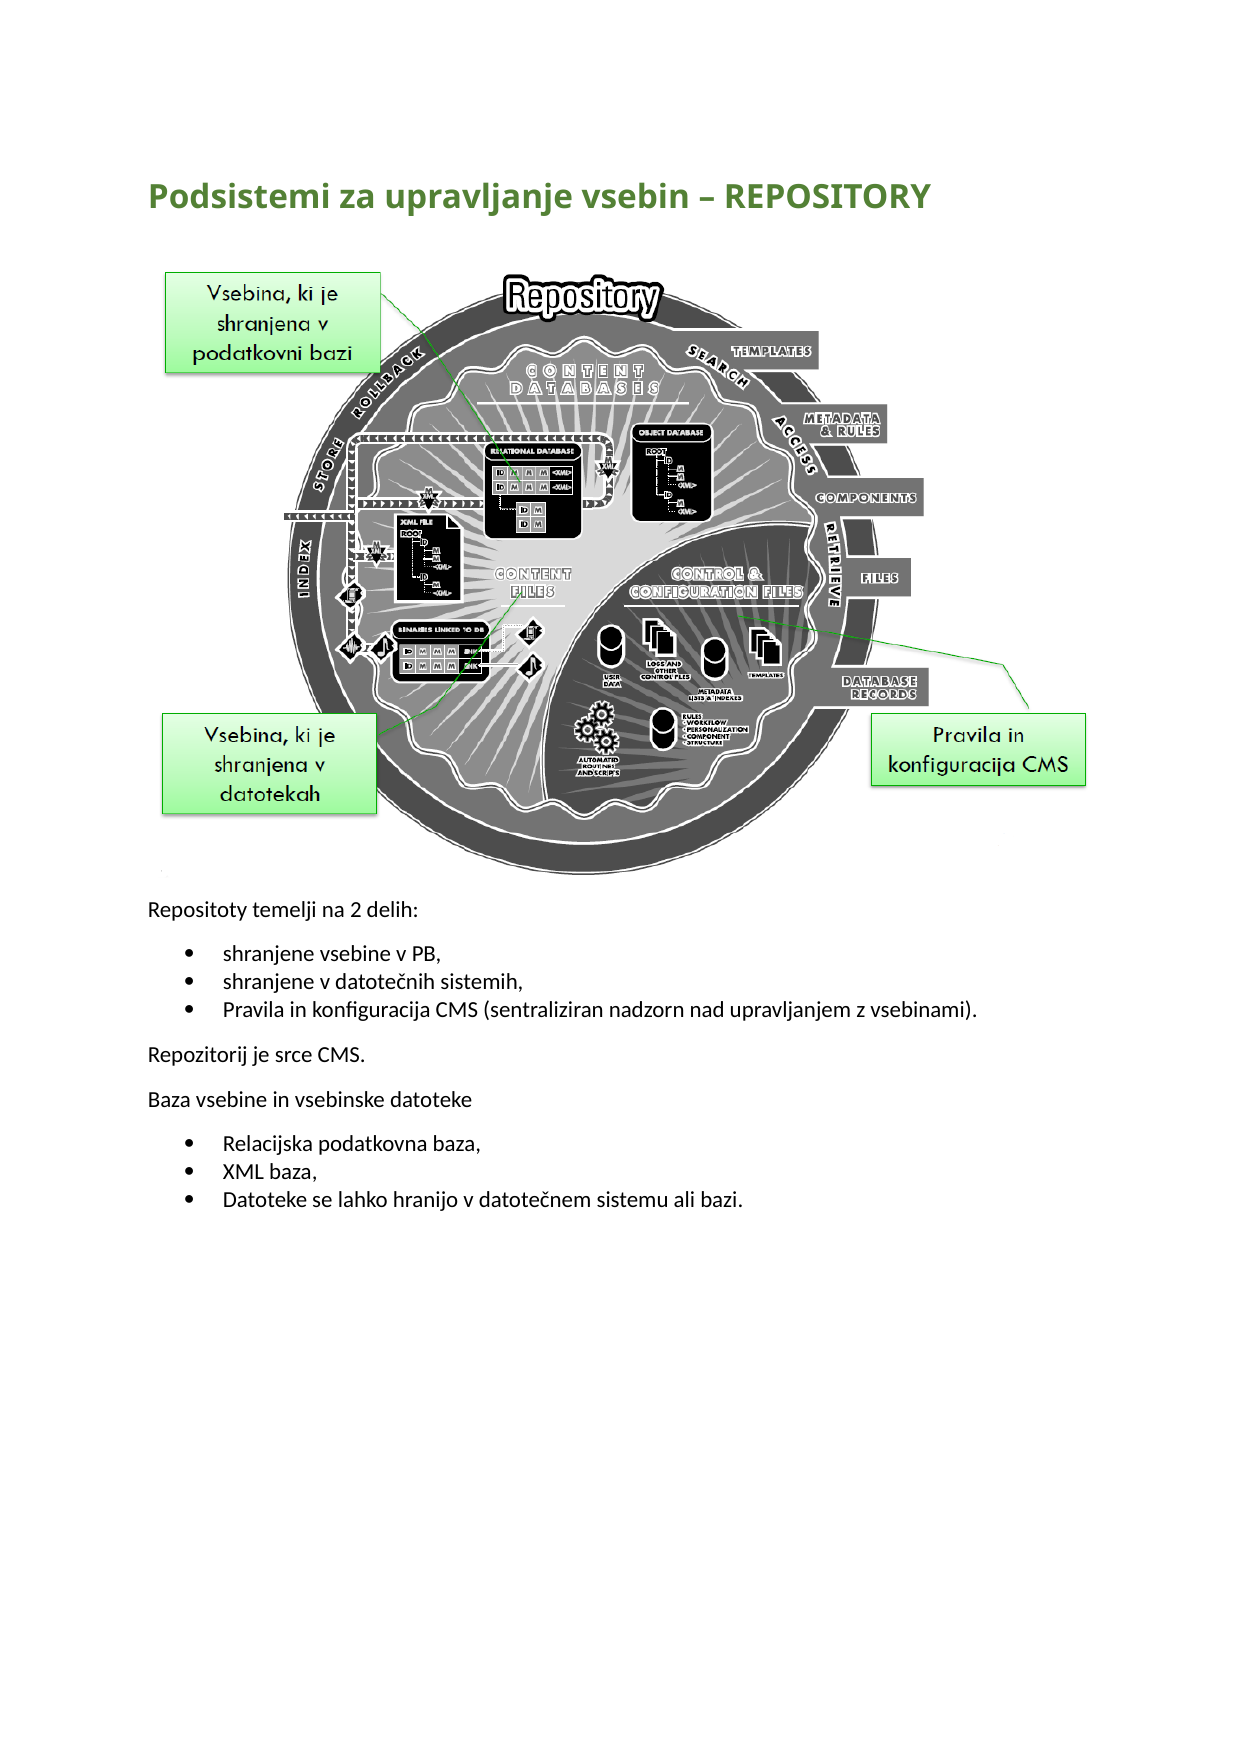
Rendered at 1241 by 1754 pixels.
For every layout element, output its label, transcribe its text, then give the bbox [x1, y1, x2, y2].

text Repozitorij je srce CMS. [148, 1040, 1093, 1068]
list shranjene v datotečnih sistemih, [185, 967, 1093, 995]
list Pravila in konfiguracija CMS (sentraliziran nadzorn nad upravljanjem z vsebinami). [185, 995, 1093, 1023]
subtitle Podsistemi za upravljanje vsebin – REPOSITORY [148, 173, 1093, 218]
list shranjene vsebine v PB, [185, 939, 1093, 967]
text Repositoty temelji na 2 delih: [148, 895, 1093, 923]
list XML baza, [185, 1157, 1093, 1186]
list Relacijska podatkovna baza, [185, 1129, 1093, 1157]
picture [147, 262, 1093, 878]
list Datoteke se lahko hranijo v datotečnem sistemu ali bazi. [185, 1186, 1093, 1213]
text Baza vsebine in vsebinske datoteke [148, 1085, 1093, 1113]
